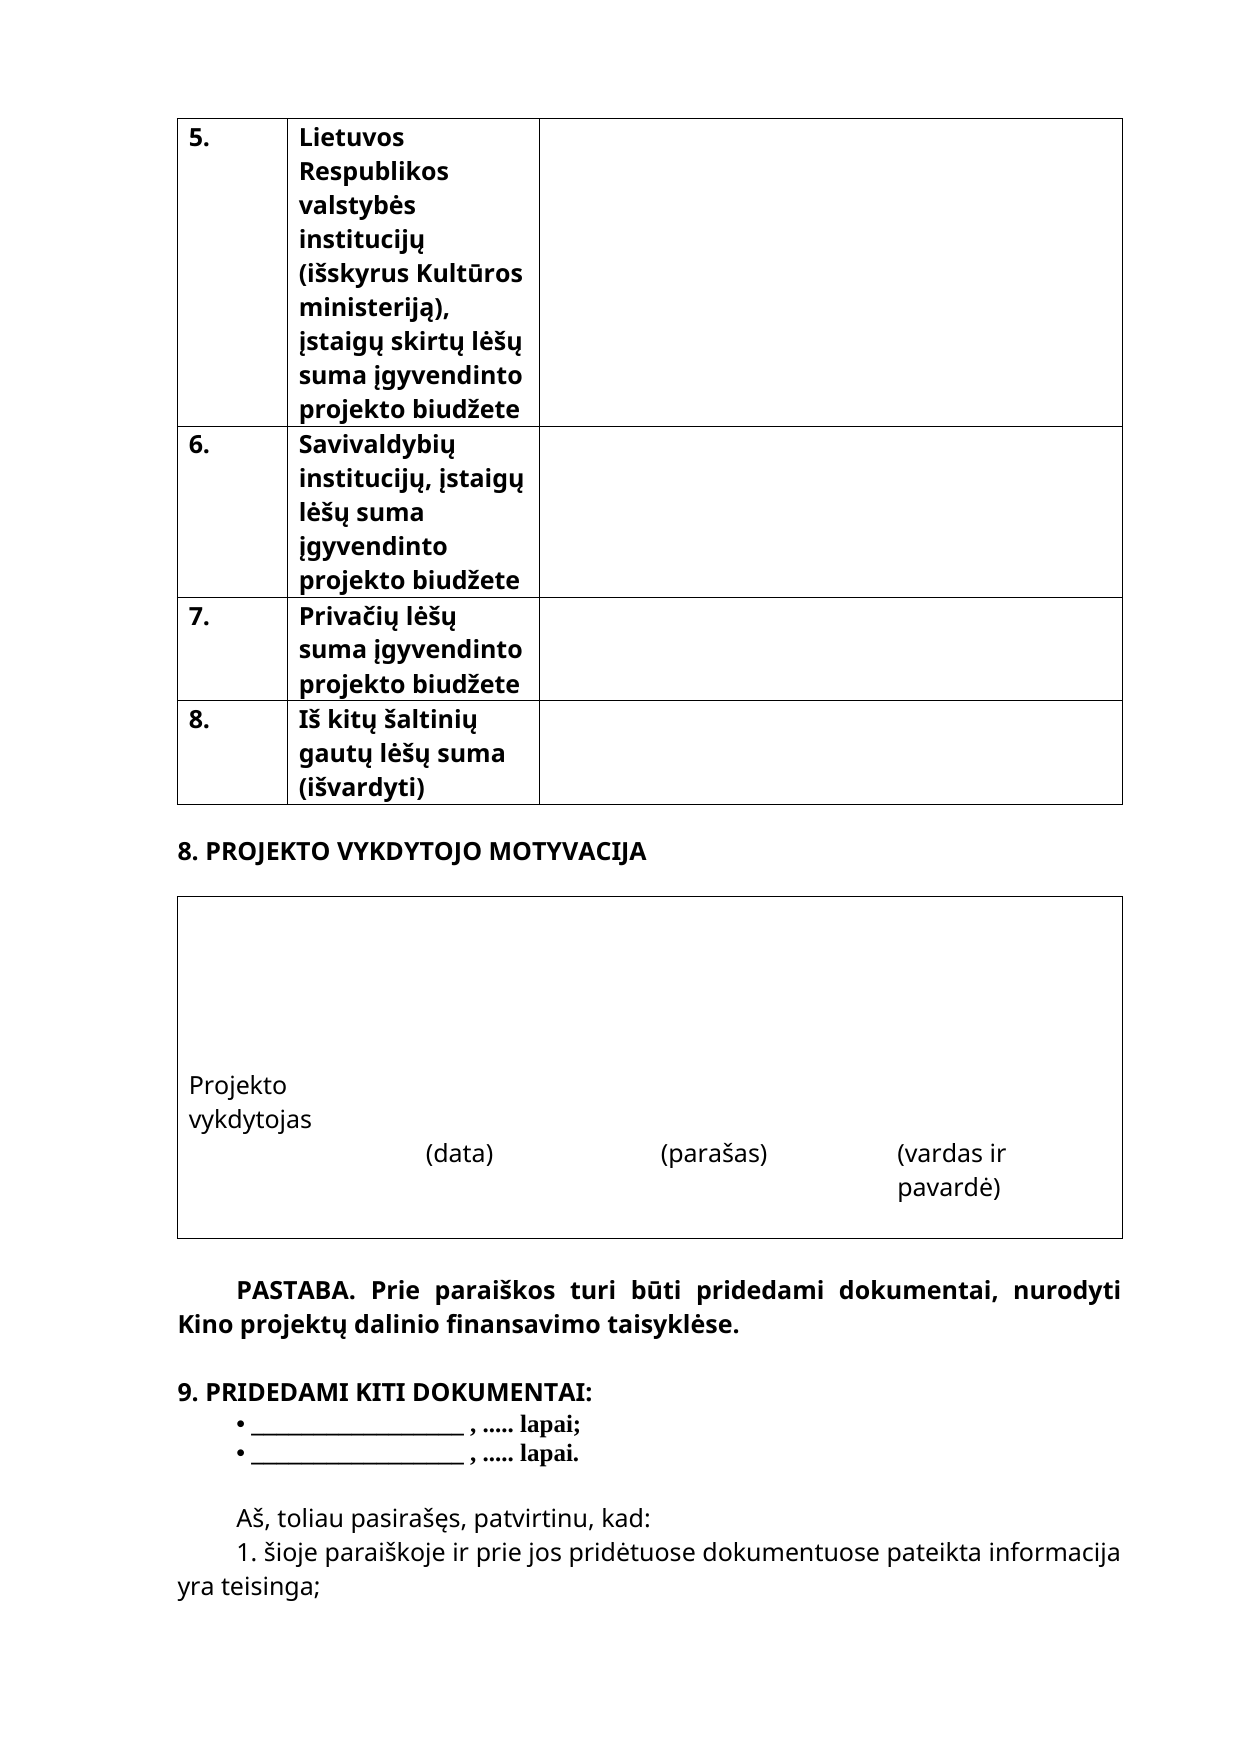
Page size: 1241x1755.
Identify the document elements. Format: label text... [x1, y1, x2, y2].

table_cell Projekto vykdytojas [178, 1068, 414, 1136]
table_cell [614, 701, 722, 803]
table_cell [722, 119, 1122, 426]
table_cell [540, 119, 614, 426]
table_cell [178, 1204, 414, 1238]
table_cell 8. [178, 701, 287, 803]
table_cell Privačių lėšų suma įgyvendinto projekto biudžete [288, 598, 539, 700]
table_cell [886, 1204, 1122, 1238]
table_cell [649, 1068, 886, 1136]
table_cell [540, 427, 614, 597]
text 8. PROJEKTO VYKDYTOJO MOTYVACIJA [177, 833, 1122, 867]
table_cell [722, 598, 1122, 700]
table_cell [540, 701, 614, 803]
table_header [649, 897, 886, 1067]
table_cell [886, 1068, 1122, 1136]
table_cell Savivaldybių institucijų, įstaigų lėšų suma įgyvendinto projekto biudžete [288, 427, 539, 597]
text 9. PRIDEDAMI KITI DOKUMENTAI: [177, 1375, 1122, 1409]
table_cell (data) [414, 1136, 649, 1204]
table_cell (parašas) [649, 1136, 886, 1204]
table_cell (vardas ir pavardė) [886, 1136, 1122, 1204]
text 1. šioje paraiškoje ir prie jos pridėtuose dokumentuose pateikta informacija yra teisinga; [177, 1535, 1122, 1603]
table_cell [414, 1068, 649, 1136]
table_cell [614, 427, 722, 597]
table_header [886, 897, 1122, 1067]
table_header [178, 897, 414, 1067]
table_header [414, 897, 649, 1067]
table_cell Iš kitų šaltinių gautų lėšų suma (išvardyti) [288, 701, 539, 803]
table_cell [540, 598, 614, 700]
text PASTABA. Prie paraiškos turi būti pridedami dokumentai, nurodyti Kino projektų dalinio finansavimo taisyklėse. [177, 1273, 1122, 1341]
table_cell [722, 701, 1122, 803]
table_cell [614, 598, 722, 700]
table_cell 7. [178, 598, 287, 700]
table_cell [414, 1204, 649, 1238]
text Aš, toliau pasirašęs, patvirtinu, kad: [177, 1501, 1122, 1535]
table_cell Lietuvos Respublikos valstybės institucijų (išskyrus Kultūros ministeriją), įstaigų skirtų lėšų suma įgyvendinto projekto biudžete [288, 119, 539, 426]
table_cell 5. [178, 119, 287, 426]
table_cell [614, 119, 722, 426]
table_cell [649, 1204, 886, 1238]
text • _________________ , ..... lapai. [177, 1438, 1122, 1467]
text • _________________ , ..... lapai; [177, 1409, 1122, 1438]
table_cell [722, 427, 1122, 597]
table_cell [178, 1136, 414, 1204]
table_cell 6. [178, 427, 287, 597]
